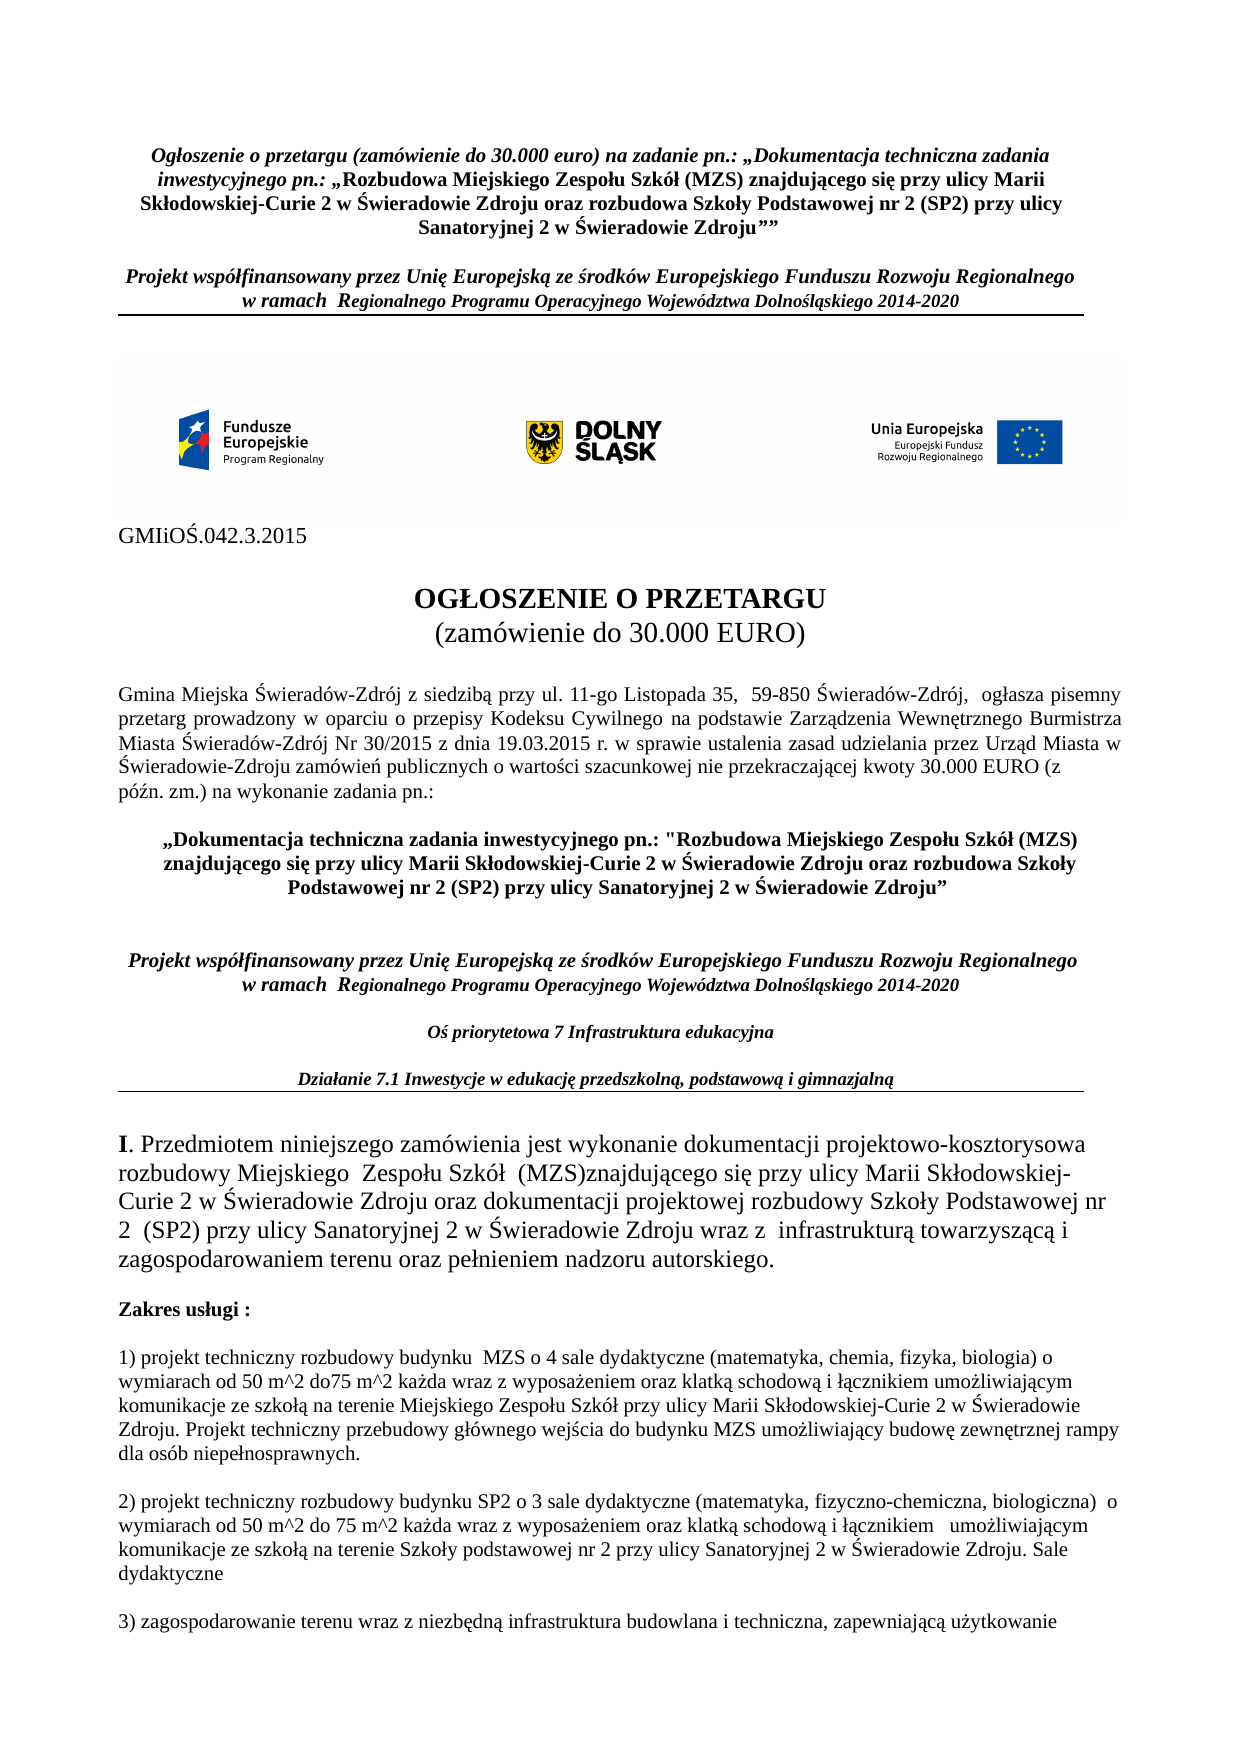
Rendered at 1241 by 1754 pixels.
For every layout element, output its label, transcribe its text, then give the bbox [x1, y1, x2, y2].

text [118, 345, 1122, 354]
text Gmina Miejska Świeradów-Zdrój z siedzibą przy ul. 11-go Listopada 35, 59-850 Świeradów-Zdrój, ogłasza pisemny przetarg prowadzony w oparciu o przepisy Kodeksu Cywilnego na podstawie Zarządzenia Wewnętrznego Burmistrza Miasta Świeradów-Zdrój Nr 30/2015 z dnia 19.03.2015 r. w sprawie ustalenia zasad udzielania przez Urząd Miasta w Świeradowie-Zdroju zamówień publicznych o wartości szacunkowej nie przekraczającej kwoty 30.000 EURO (z [118, 682, 1122, 778]
text Zakres usługi : [118, 1297, 1122, 1321]
text „Dokumentacja techniczna zadania inwestycyjnego pn.: "Rozbudowa Miejskiego Zespołu Szkół (MZS) znajdującego się przy ulicy Marii Skłodowskiej-Curie 2 w Świeradowie Zdroju oraz rozbudowa Szkoły Podstawowej nr 2 (SP2) przy ulicy Sanatoryjnej 2 w Świeradowie Zdroju” [118, 827, 1122, 899]
text OGŁOSZENIE O PRZETARGU [118, 582, 1122, 615]
text 3) zagospodarowanie terenu wraz z niezbędną infrastruktura budowlana i techniczna, zapewniającą użytkowanie [118, 1609, 1122, 1633]
text I. Przedmiotem niniejszego zamówienia jest wykonanie dokumentacji projektowo-kosztorysowa rozbudowy Miejskiego Zespołu Szkół (MZS)znajdującego się przy ulicy Marii Skłodowskiej-Curie 2 w Świeradowie Zdroju oraz dokumentacji projektowej rozbudowy Szkoły Podstawowej nr 2 (SP2) przy ulicy Sanatoryjnej 2 w Świeradowie Zdroju wraz z infrastrukturą towarzyszącą i zagospodarowaniem terenu oraz pełnieniem nadzoru autorskiego. [118, 1129, 1122, 1273]
text 2) projekt techniczny rozbudowy budynku SP2 o 3 sale dydaktyczne (matematyka, fizyczno-chemiczna, biologiczna) o wymiarach od 50 m^2 do 75 m^2 każda wraz z wyposażeniem oraz klatką schodową i łącznikiem umożliwiającym komunikacje ze szkołą na terenie Szkoły podstawowej nr 2 przy ulicy Sanatoryjnej 2 w Świeradowie Zdroju. Sale dydaktyczne [118, 1489, 1122, 1585]
text (zamówienie do 30.000 EURO) [118, 615, 1122, 649]
text Działanie 7.1 Inwestycje w edukację przedszkolną, podstawową i gimnazjalną [118, 1068, 1084, 1091]
text 1) projekt techniczny rozbudowy budynku MZS o 4 sale dydaktyczne (matematyka, chemia, fizyka, biologia) o wymiarach od 50 m^2 do75 m^2 każda wraz z wyposażeniem oraz klatką schodową i łącznikiem umożliwiającym komunikacje ze szkołą na terenie Miejskiego Zespołu Szkół przy ulicy Marii Skłodowskiej-Curie 2 w Świeradowie Zdroju. Projekt techniczny przebudowy głównego wejścia do budynku MZS umożliwiający budowę zewnętrznej rampy dla osób niepełnosprawnych. [118, 1345, 1122, 1465]
subtitle Projekt współfinansowany przez Unię Europejską ze środków Europejskiego Funduszu Rozwoju Regionalnego w ramach Regionalnego Programu Operacyjnego Województwa Dolnośląskiego 2014-2020 [118, 948, 1084, 996]
text GMIiOŚ.042.3.2015 [118, 522, 1122, 548]
picture [118, 354, 1123, 522]
text późn. zm.) na wykonanie zadania pn.: [118, 778, 1122, 803]
text Oś priorytetowa 7 Infrastruktura edukacyjna [118, 1021, 1084, 1043]
